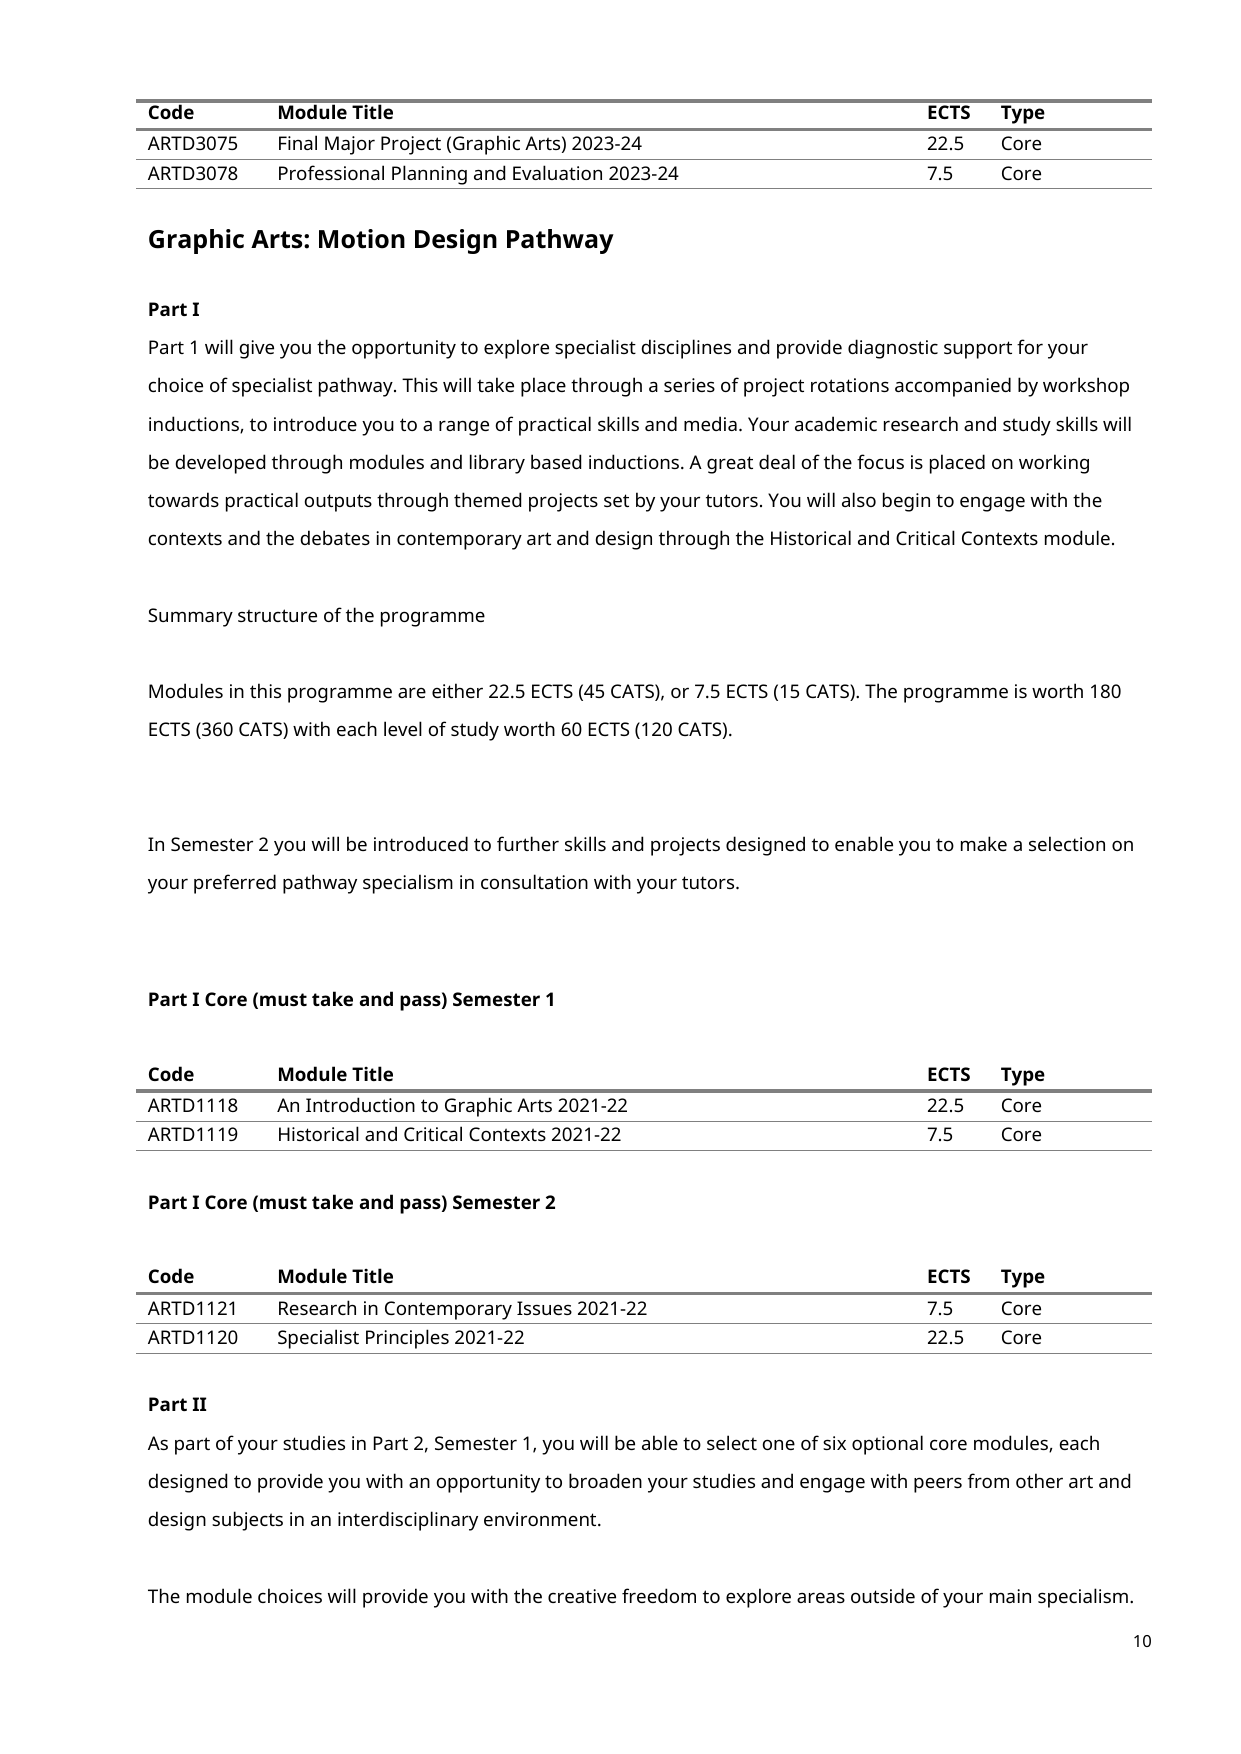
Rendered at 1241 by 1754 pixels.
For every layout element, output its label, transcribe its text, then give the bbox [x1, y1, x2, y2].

table_cell ARTD1118 [136, 1093, 266, 1121]
table_cell Type [989, 1264, 1152, 1292]
table_cell Final Major Project (Graphic Arts) 2023-24 [266, 131, 916, 159]
table_cell Part I Core (must take and pass) Semester 1 [136, 948, 1152, 1061]
table_cell 22.5 [916, 131, 989, 159]
table_cell 22.5 [916, 1324, 989, 1352]
table_cell Core [989, 1324, 1152, 1352]
table_cell 22.5 [916, 1093, 989, 1121]
table_cell Code [136, 1264, 266, 1292]
table_cell ARTD1121 [136, 1295, 266, 1323]
table_cell Research in Contemporary Issues 2021-22 [266, 1295, 916, 1323]
table_cell Historical and Critical Contexts 2021-22 [266, 1122, 916, 1150]
table_cell Professional Planning and Evaluation 2023-24 [266, 160, 916, 188]
table_cell Type [989, 1061, 1152, 1089]
table_cell Module Title [266, 103, 916, 127]
table_cell 7.5 [916, 1295, 989, 1323]
table_cell Core [989, 160, 1152, 188]
table_cell ECTS [916, 1264, 989, 1292]
table_cell 7.5 [916, 160, 989, 188]
table_cell ECTS [916, 1061, 989, 1089]
table_cell Module Title [266, 1061, 916, 1089]
table_cell Module Title [266, 1264, 916, 1292]
table_cell Core [989, 131, 1152, 159]
table_cell Core [989, 1295, 1152, 1323]
table_cell ARTD1120 [136, 1324, 266, 1352]
table_cell An Introduction to Graphic Arts 2021-22 [266, 1093, 916, 1121]
table_cell Graphic Arts: Motion Design Pathway [136, 189, 1152, 258]
table_cell Part I Core (must take and pass) Semester 2 [136, 1151, 1152, 1264]
table_cell Part II As part of your studies in Part 2, Semester 1, you will be able to select one of six optional core modules, each designed to provide you with an opportunity to broaden your studies and engage with peers from other art and design subjects in an interdisciplinary environment. The module choices will provide you with the creative freedom to explore areas outside of your main specialism. [136, 1354, 1152, 1608]
table_cell 7.5 [916, 1122, 989, 1150]
table_cell Core [989, 1093, 1152, 1121]
table_cell Code [136, 1061, 266, 1089]
table_cell Part I Part 1 will give you the opportunity to explore specialist disciplines and provide diagnostic support for your choice of specialist pathway. This will take place through a series of project rotations accompanied by workshop inductions, to introduce you to a range of practical skills and media. Your academic research and study skills will be developed through modules and library based inductions. A great deal of the focus is placed on working towards practical outputs through themed projects set by your tutors. You will also begin to engage with the contexts and the debates in contemporary art and design through the Historical and Critical Contexts module. Summary structure of the programme Modules in this programme are either 22.5 ECTS (45 CATS), or 7.5 ECTS (15 CATS). The programme is worth 180 ECTS (360 CATS) with each level of study worth 60 ECTS (120 CATS). In Semester 2 you will be introduced to further skills and projects designed to enable you to make a selection on your preferred pathway specialism in consultation with your tutors. [136, 258, 1152, 948]
table_cell Specialist Principles 2021-22 [266, 1324, 916, 1352]
table_cell ECTS [916, 103, 989, 127]
table_cell Core [989, 1122, 1152, 1150]
table_cell ARTD3075 [136, 131, 266, 159]
table_cell ARTD1119 [136, 1122, 266, 1150]
table_cell ARTD3078 [136, 160, 266, 188]
table_cell Code [136, 103, 266, 127]
table_cell Type [989, 103, 1152, 127]
